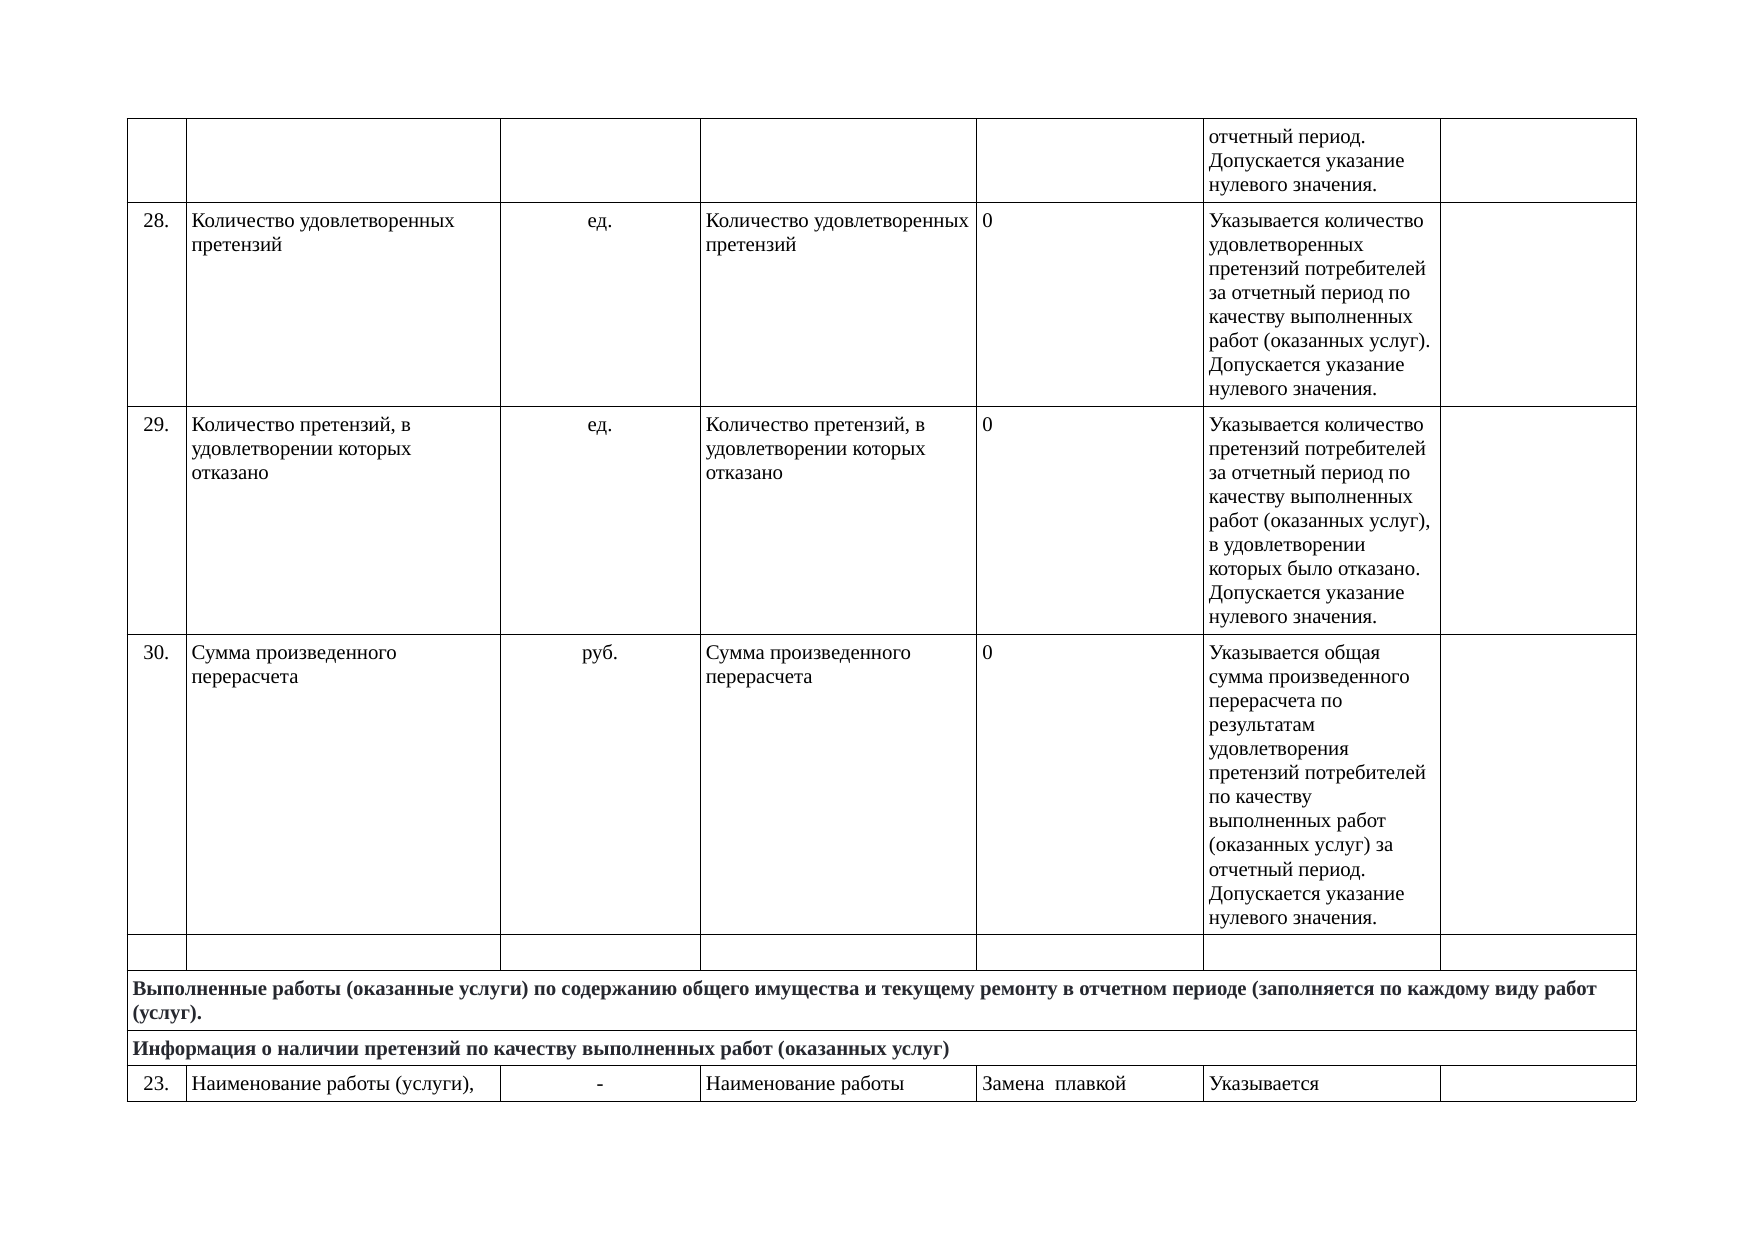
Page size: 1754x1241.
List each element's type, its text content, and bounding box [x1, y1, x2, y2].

table_cell Указывается количество удовлетворенных претензий потребителей за отчетный период по качеству выполненных работ (оказанных услуг). Допускается указание нулевого значения. [1204, 203, 1440, 406]
table_cell - [501, 1066, 700, 1101]
table_cell [1204, 935, 1440, 970]
table_cell [1441, 407, 1636, 634]
table_cell [701, 935, 976, 970]
table_cell отчетный период. Допускается указание нулевого значения. [1204, 119, 1440, 202]
table_cell Количество удовлетворенных претензий [701, 203, 976, 406]
table_cell Указывается [1204, 1066, 1440, 1101]
table_cell 0 [977, 203, 1203, 406]
table_cell ед. [501, 407, 700, 634]
table_cell Сумма произведенного перерасчета [701, 635, 976, 934]
table_cell Наименование работы [701, 1066, 976, 1101]
table_cell [501, 935, 700, 970]
table_cell Количество удовлетворенных претензий [187, 203, 500, 406]
table_cell Указывается общая сумма произведенного перерасчета по результатам удовлетворения претензий потребителей по качеству выполненных работ (оказанных услуг) за отчетный период. Допускается указание нулевого значения. [1204, 635, 1440, 934]
table_cell 29. [128, 407, 186, 634]
table_cell [187, 119, 500, 202]
table_cell 0 [977, 635, 1203, 934]
table_cell Замена плавкой [977, 1066, 1203, 1101]
table_cell 23. [128, 1066, 186, 1101]
table_cell 0 [977, 407, 1203, 634]
table_cell Информация о наличии претензий по качеству выполненных работ (оказанных услуг) [128, 1031, 1636, 1065]
table_cell [128, 119, 186, 202]
table_cell 30. [128, 635, 186, 934]
table_cell [1441, 635, 1636, 934]
table_cell [187, 935, 500, 970]
table_cell [1441, 1066, 1636, 1101]
table_cell [977, 935, 1203, 970]
table_cell [1441, 203, 1636, 406]
table_cell ед. [501, 203, 700, 406]
table_cell Количество претензий, в удовлетворении которых отказано [701, 407, 976, 634]
table_cell [1441, 935, 1636, 970]
table_cell руб. [501, 635, 700, 934]
table_cell [501, 119, 700, 202]
table_cell Выполненные работы (оказанные услуги) по содержанию общего имущества и текущему ремонту в отчетном периоде (заполняется по каждому виду работ (услуг). [128, 971, 1636, 1030]
table_cell [977, 119, 1203, 202]
table_cell Количество претензий, в удовлетворении которых отказано [187, 407, 500, 634]
table_cell [128, 935, 186, 970]
table_cell [1441, 119, 1636, 202]
table_cell Наименование работы (услуги), [187, 1066, 500, 1101]
table_cell [701, 119, 976, 202]
table_cell 28. [128, 203, 186, 406]
table_cell Указывается количество претензий потребителей за отчетный период по качеству выполненных работ (оказанных услуг), в удовлетворении которых было отказано. Допускается указание нулевого значения. [1204, 407, 1440, 634]
table_cell Сумма произведенного перерасчета [187, 635, 500, 934]
